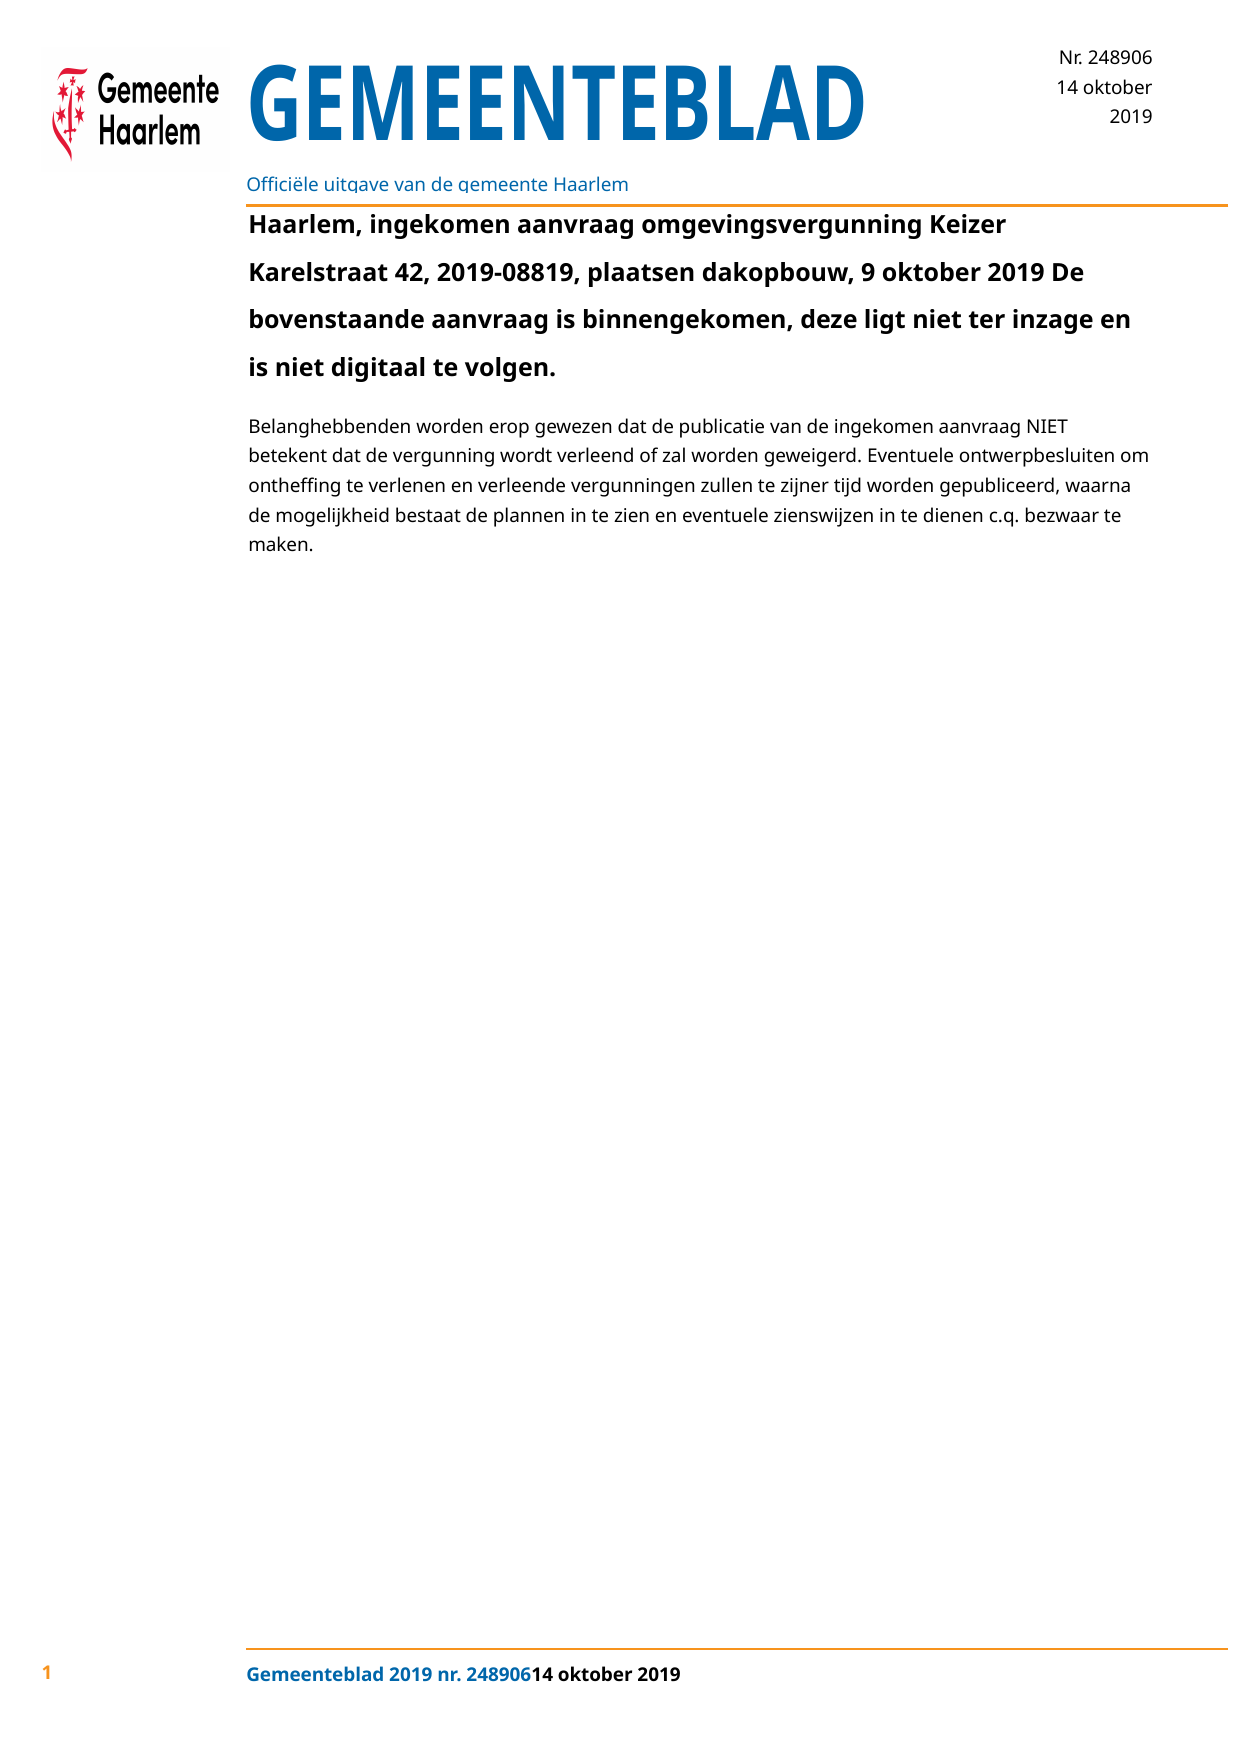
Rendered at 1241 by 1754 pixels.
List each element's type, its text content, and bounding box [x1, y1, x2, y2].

text Haarlem, ingekomen aanvraag omgevingsvergunning Keizer Karelstraat 42, 2019-08819, plaatsen dakopbouw, 9 oktober 2019 De bovenstaande aanvraag is binnengekomen, deze ligt niet ter inzage en is niet digitaal te volgen. [248, 207, 1152, 384]
text Belanghebbenden worden erop gewezen dat de publicatie van de ingekomen aanvraag NIET betekent dat de vergunning wordt verleend of zal worden geweigerd. Eventuele ontwerpbesluiten om ontheffing te verlenen en verleende vergunningen zullen te zijner tijd worden gepubliceerd, waarna de mogelijkheid bestaat de plannen in te zien en eventuele zienswijzen in te dienen c.q. bezwaar te maken. [248, 413, 1152, 557]
picture [41, 47, 231, 172]
